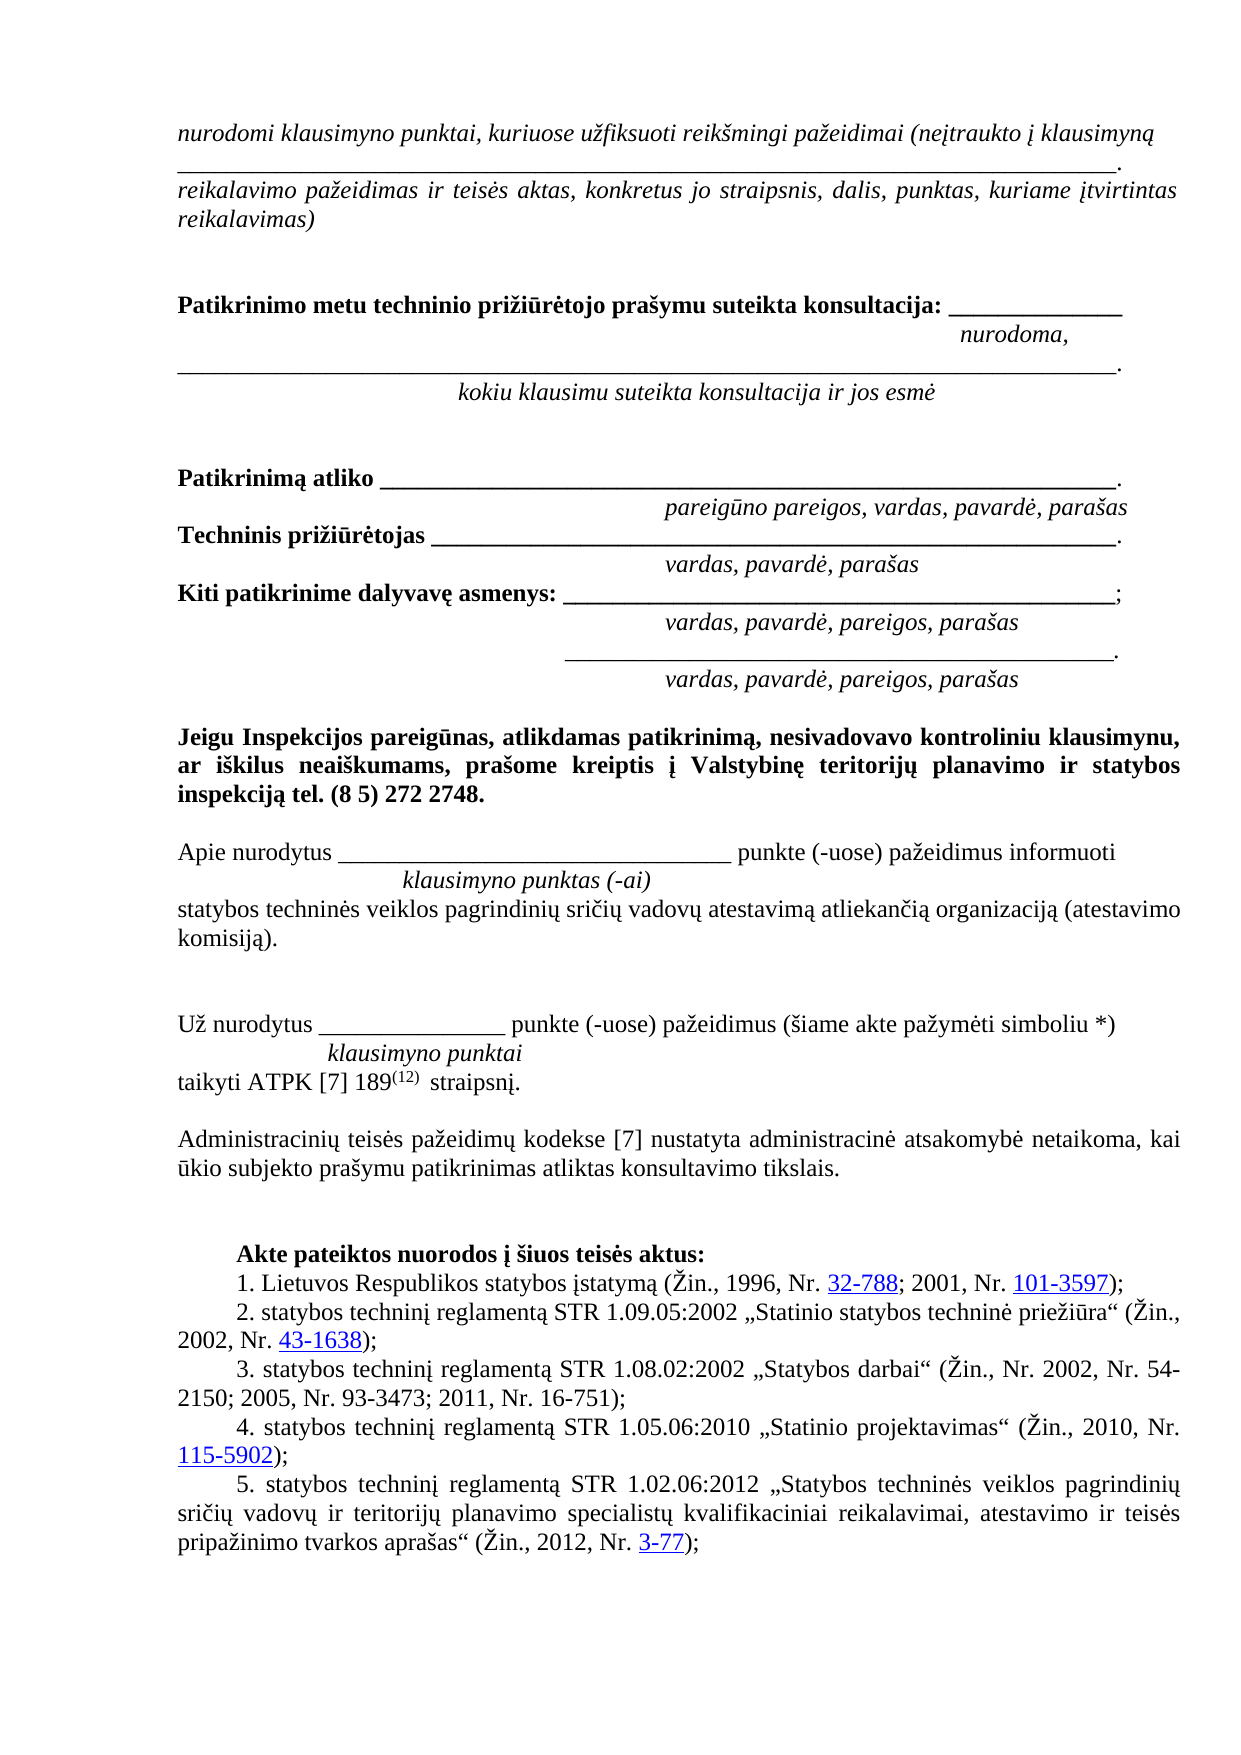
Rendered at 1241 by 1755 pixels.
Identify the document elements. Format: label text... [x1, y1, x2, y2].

text statybos techninės veiklos pagrindinių sričių vadovų atestavimą atliekančią organizaciją (atestavimo komisiją). [177, 894, 1181, 952]
text 3. statybos techninį reglamentą STR 1.08.02:2002 „Statybos darbai“ (Žin., Nr. 2002, Nr. 54-2150; 2005, Nr. 93-3473; 2011, Nr. 16-751); [177, 1354, 1181, 1412]
text Jeigu Inspekcijos pareigūnas, atlikdamas patikrinimą, nesivadovavo kontroliniu klausimynu, ar iškilus neaiškumams, prašome kreiptis į Valstybinę teritorijų planavimo ir statybos inspekciją tel. (8 5) 272 2748. [177, 722, 1181, 808]
text _ . [177, 147, 1181, 176]
text taikyti ATPK [7] 189(12) straipsnį. [177, 1067, 1181, 1096]
text _ . [177, 348, 1181, 377]
text klausimyno punktai [177, 1038, 1181, 1067]
text Techninis prižiūrėtojas . [177, 521, 1181, 549]
text 5. statybos techninį reglamentą STR 1.02.06:2012 „Statybos techninės veiklos pagrindinių sričių vadovų ir teritorijų planavimo specialistų kvalifikaciniai reikalavimai, atestavimo ir teisės pripažinimo tvarkos aprašas“ (Žin., 2012, Nr. 3-77); [177, 1469, 1181, 1556]
text Apie nurodytus punkte (-uose) pažeidimus informuoti [177, 837, 1181, 866]
text Kiti patikrinime dalyvavę asmenys: ; [177, 578, 1181, 607]
text nurodomi klausimyno punktai, kuriuose užfiksuoti reikšmingi pažeidimai (neįtraukto į klausimyną [177, 118, 1181, 147]
text klausimyno punktas (-ai) [177, 866, 1181, 894]
text Administracinių teisės pažeidimų kodekse [7] nustatyta administracinė atsakomybė netaikoma, kai ūkio subjekto prašymu patikrinimas atliktas konsultavimo tikslais. [177, 1124, 1181, 1182]
text kokiu klausimu suteikta konsultacija ir jos esmė [177, 377, 1181, 406]
text 2. statybos techninį reglamentą STR 1.09.05:2002 „Statinio statybos techninė priežiūra“ (Žin., 2002, Nr. 43-1638); [177, 1297, 1181, 1354]
text Už nurodytus punkte (-uose) pažeidimus (šiame akte pažymėti simboliu *) [177, 1009, 1181, 1038]
text 1. Lietuvos Respublikos statybos įstatymą (Žin., 1996, Nr. 32-788; 2001, Nr. 101-3597); [177, 1268, 1181, 1297]
text _ . [565, 636, 1181, 664]
text vardas, pavardė, parašas [665, 549, 1181, 578]
text Akte pateiktos nuorodos į šiuos teisės aktus: [177, 1239, 1181, 1268]
text 4. statybos techninį reglamentą STR 1.05.06:2010 „Statinio projektavimas“ (Žin., 2010, Nr. 115-5902); [177, 1412, 1181, 1469]
text Patikrinimą atliko . [177, 463, 1181, 492]
text pareigūno pareigos, vardas, pavardė, parašas [665, 492, 1181, 521]
text vardas, pavardė, pareigos, parašas [665, 664, 1181, 693]
text Patikrinimo metu techninio prižiūrėtojo prašymu suteikta konsultacija: [177, 291, 1181, 319]
text reikalavimo pažeidimas ir teisės aktas, konkretus jo straipsnis, dalis, punktas, kuriame įtvirtintas reikalavimas) [177, 176, 1181, 233]
text vardas, pavardė, pareigos, parašas [665, 607, 1181, 636]
text nurodoma, [177, 319, 1181, 348]
